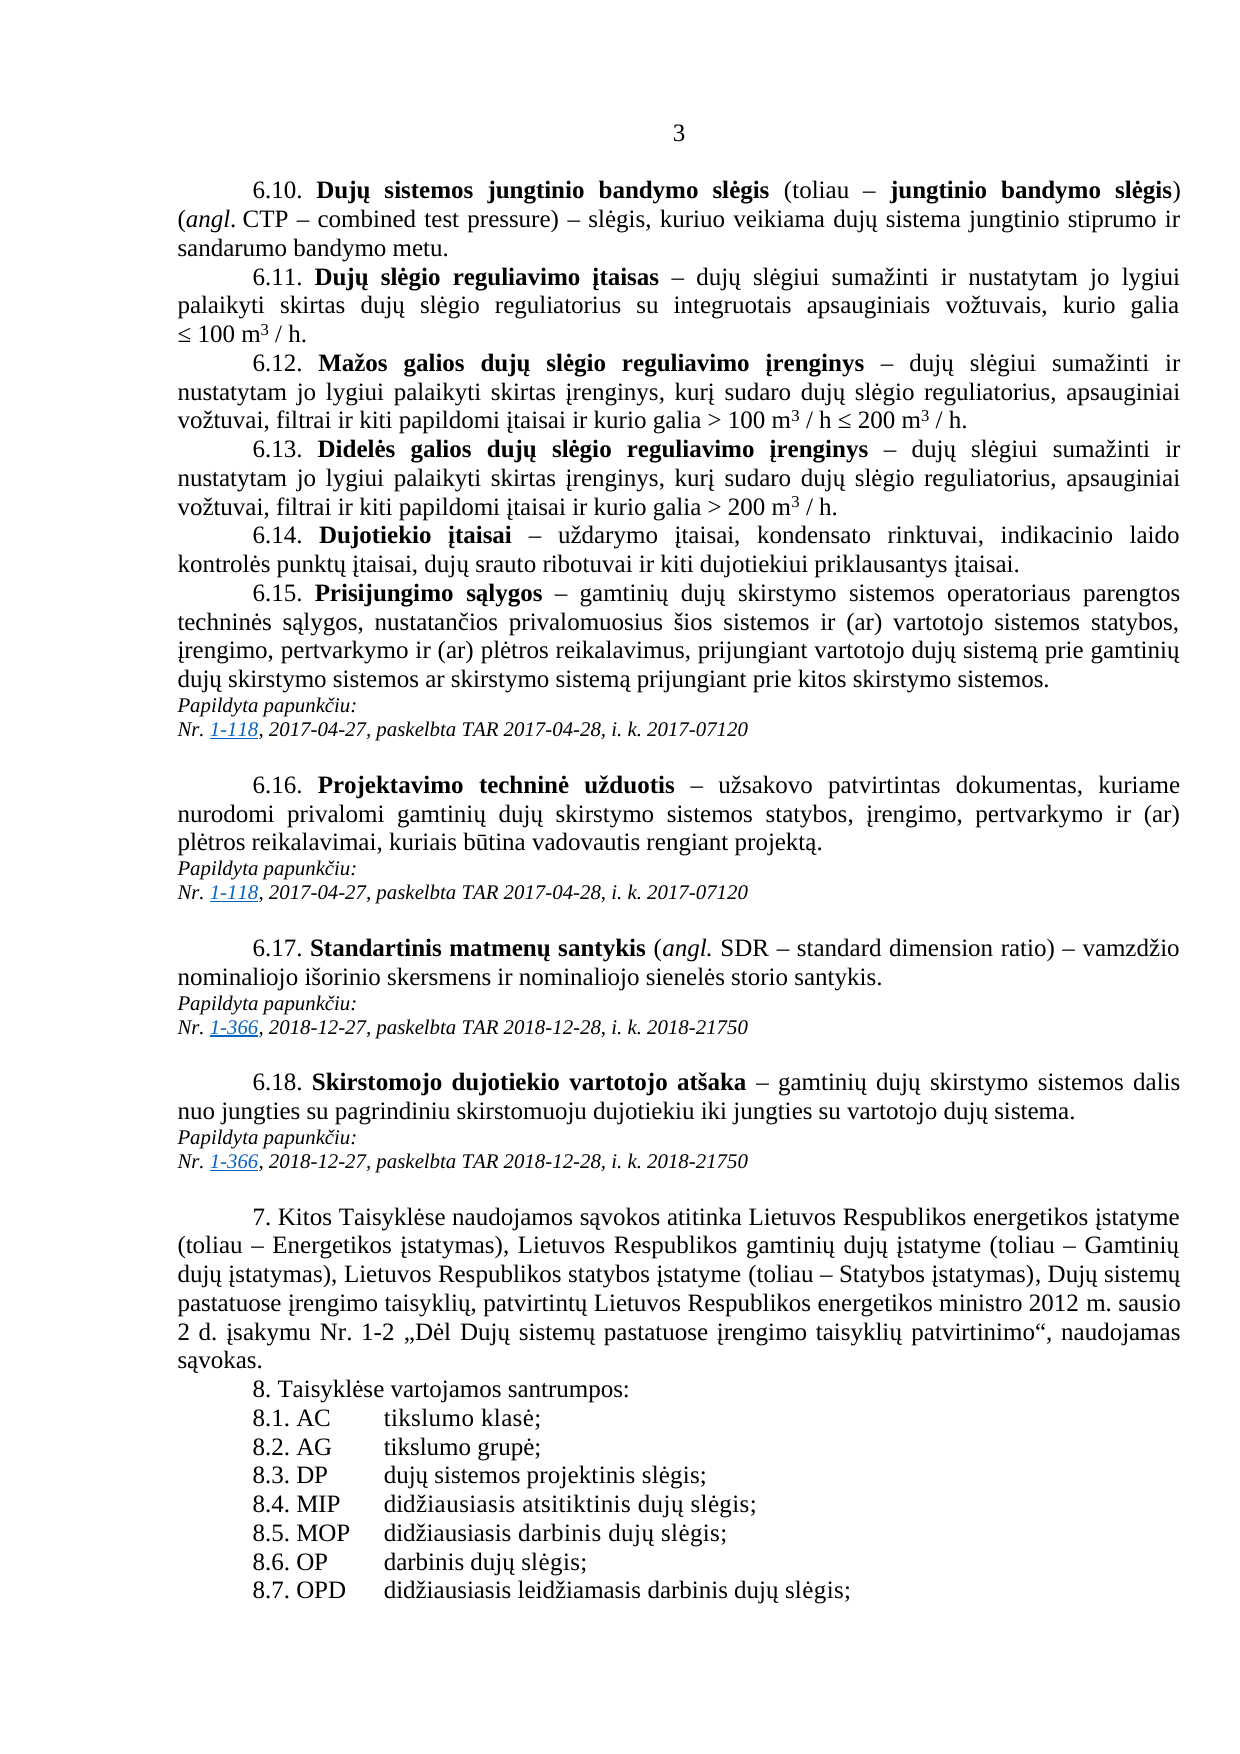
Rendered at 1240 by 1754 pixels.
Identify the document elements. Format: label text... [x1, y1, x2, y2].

text 6.15. Prisijungimo sąlygos – gamtinių dujų skirstymo sistemos operatoriaus parengtos techninės sąlygos, nustatančios privalomuosius šios sistemos ir (ar) vartotojo sistemos statybos, įrengimo, pertvarkymo ir (ar) plėtros reikalavimus, prijungiant vartotojo dujų sistemą prie gamtinių dujų skirstymo sistemos ar skirstymo sistemą prijungiant prie kitos skirstymo sistemos. [177, 578, 1181, 693]
text 6.10. Dujų sistemos jungtinio bandymo slėgis (toliau – jungtinio bandymo slėgis) (angl. CTP – combined test pressure) – slėgis, kuriuo veikiama dujų sistema jungtinio stiprumo ir sandarumo bandymo metu. [177, 176, 1181, 262]
text 8.6. OP darbinis dujų slėgis; [177, 1547, 1181, 1576]
text 8.2. AG tikslumo grupė; [177, 1432, 1181, 1461]
text Papildyta papunkčiu: [177, 856, 1181, 880]
text 8.7. OPD didžiausiasis leidžiamasis darbinis dujų slėgis; [177, 1576, 1181, 1604]
text Nr. 1-366, 2018-12-27, paskelbta TAR 2018-12-28, i. k. 2018-21750 [177, 1015, 1181, 1039]
text Papildyta papunkčiu: [177, 693, 1181, 717]
text 7. Kitos Taisyklėse naudojamos sąvokos atitinka Lietuvos Respublikos energetikos įstatyme (toliau – Energetikos įstatymas), Lietuvos Respublikos gamtinių dujų įstatyme (toliau – Gamtinių dujų įstatymas), Lietuvos Respublikos statybos įstatyme (toliau – Statybos įstatymas), Dujų sistemų pastatuose įrengimo taisyklių, patvirtintų Lietuvos Respublikos energetikos ministro 2012 m. sausio 2 d. įsakymu Nr. 1-2 „Dėl Dujų sistemų pastatuose įrengimo taisyklių patvirtinimo“, naudojamas sąvokas. [177, 1202, 1181, 1374]
text 8.4. MIP didžiausiasis atsitiktinis dujų slėgis; [177, 1489, 1181, 1518]
text 6.16. Projektavimo techninė užduotis – užsakovo patvirtintas dokumentas, kuriame nurodomi privalomi gamtinių dujų skirstymo sistemos statybos, įrengimo, pertvarkymo ir (ar) plėtros reikalavimai, kuriais būtina vadovautis rengiant projektą. [177, 770, 1181, 856]
text Nr. 1-118, 2017-04-27, paskelbta TAR 2017-04-28, i. k. 2017-07120 [177, 880, 1181, 904]
text 8.1. AC tikslumo klasė; [177, 1403, 1181, 1432]
text 6.17. Standartinis matmenų santykis (angl. SDR – standard dimension ratio) – vamzdžio nominaliojo išorinio skersmens ir nominaliojo sienelės storio santykis. [177, 933, 1181, 991]
text Papildyta papunkčiu: [177, 1125, 1181, 1149]
text 6.18. Skirstomojo dujotiekio vartotojo atšaka – gamtinių dujų skirstymo sistemos dalis nuo jungties su pagrindiniu skirstomuoju dujotiekiu iki jungties su vartotojo dujų sistema. [177, 1067, 1181, 1125]
text Nr. 1-366, 2018-12-27, paskelbta TAR 2018-12-28, i. k. 2018-21750 [177, 1149, 1181, 1173]
text 6.12. Mažos galios dujų slėgio reguliavimo įrenginys – dujų slėgiui sumažinti ir nustatytam jo lygiui palaikyti skirtas įrenginys, kurį sudaro dujų slėgio reguliatorius, apsauginiai vožtuvai, filtrai ir kiti papildomi įtaisai ir kurio galia > 100 m3 / h ≤ 200 m3 / h. [177, 348, 1181, 434]
text 8.5. MOP didžiausiasis darbinis dujų slėgis; [177, 1518, 1181, 1547]
text 6.11. Dujų slėgio reguliavimo įtaisas – dujų slėgiui sumažinti ir nustatytam jo lygiui palaikyti skirtas dujų slėgio reguliatorius su integruotais apsauginiais vožtuvais, kurio galia ≤ 100 m3 / h. [177, 262, 1181, 348]
text 6.13. Didelės galios dujų slėgio reguliavimo įrenginys – dujų slėgiui sumažinti ir nustatytam jo lygiui palaikyti skirtas įrenginys, kurį sudaro dujų slėgio reguliatorius, apsauginiai vožtuvai, filtrai ir kiti papildomi įtaisai ir kurio galia > 200 m3 / h. [177, 434, 1181, 521]
text 8.3. DP dujų sistemos projektinis slėgis; [177, 1461, 1181, 1489]
text Papildyta papunkčiu: [177, 991, 1181, 1015]
text Nr. 1-118, 2017-04-27, paskelbta TAR 2017-04-28, i. k. 2017-07120 [177, 717, 1181, 741]
text 8. Taisyklėse vartojamos santrumpos: [177, 1374, 1181, 1403]
text 6.14. Dujotiekio įtaisai – uždarymo įtaisai, kondensato rinktuvai, indikacinio laido kontrolės punktų įtaisai, dujų srauto ribotuvai ir kiti dujotiekiui priklausantys įtaisai. [177, 521, 1181, 578]
